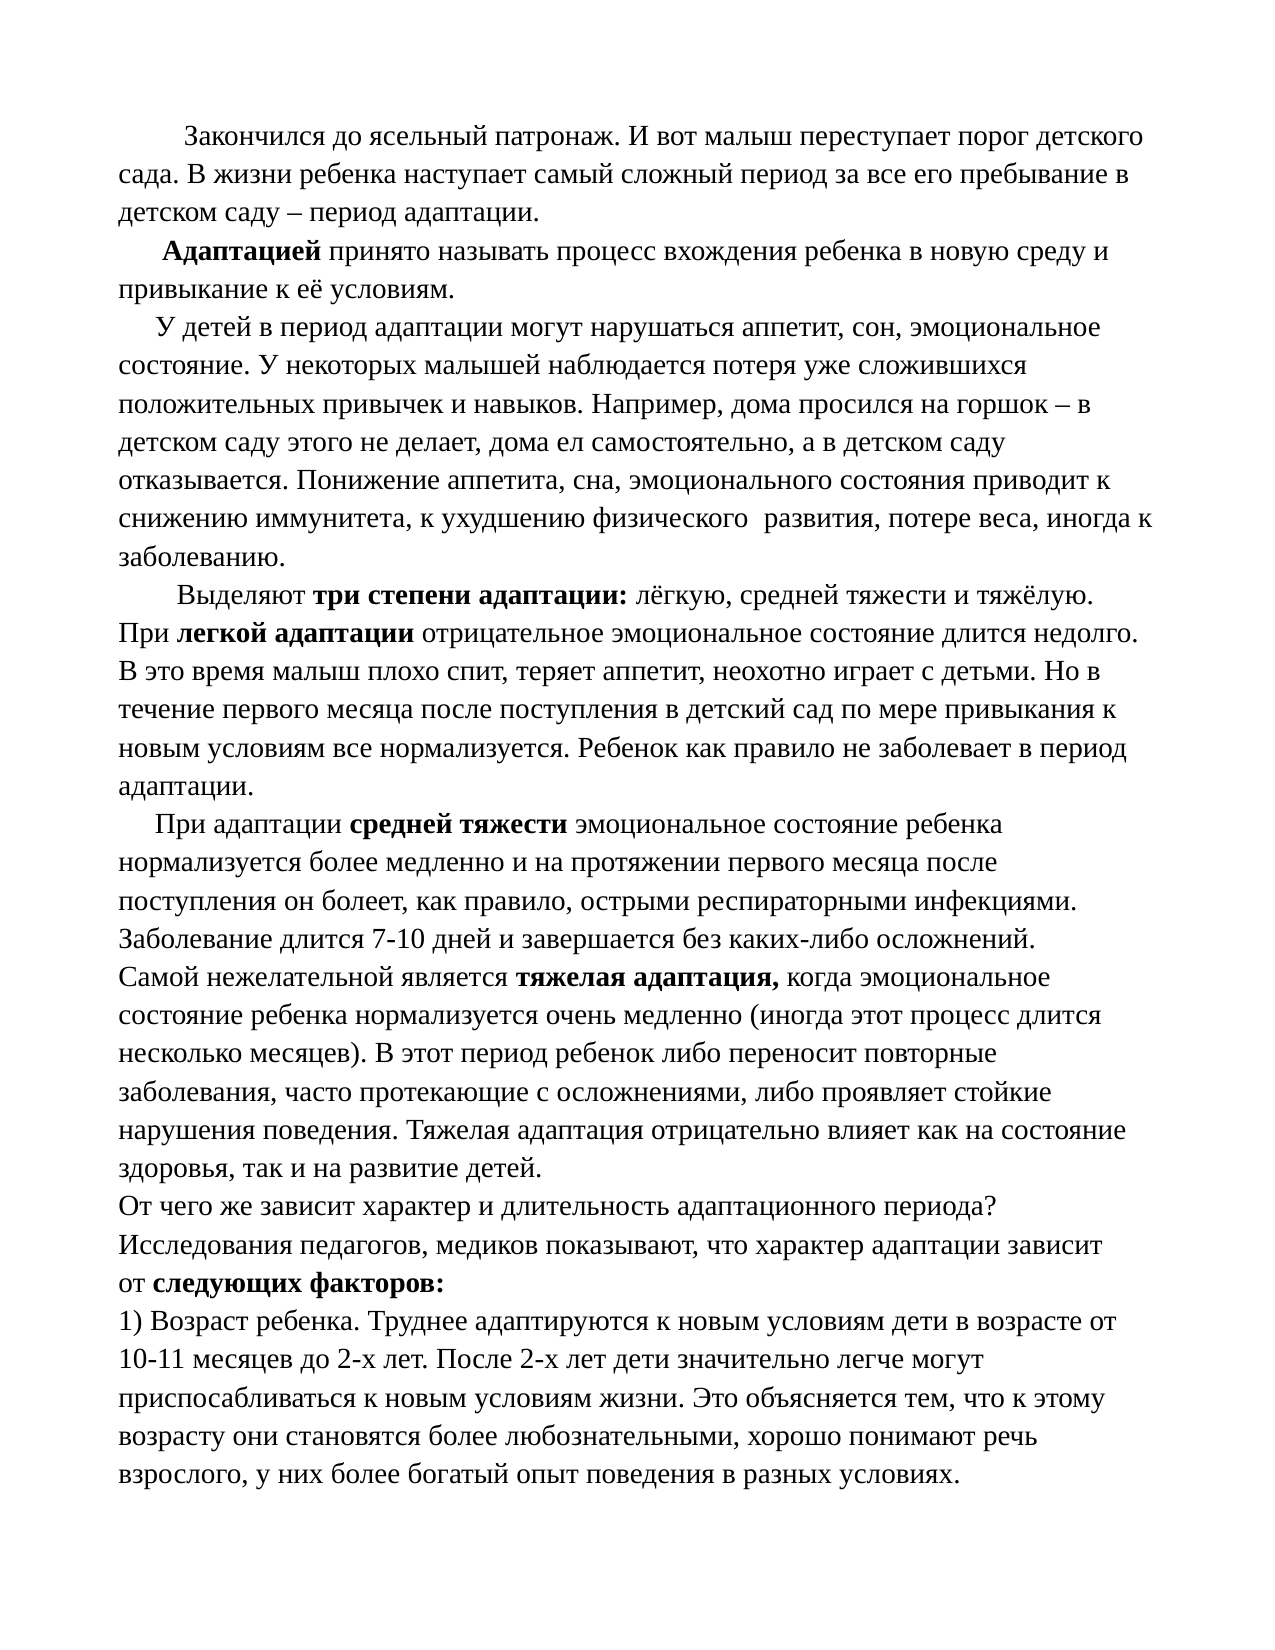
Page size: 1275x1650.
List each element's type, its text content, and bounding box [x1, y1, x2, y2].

text При легкой адаптации отрицательное эмоциональное состояние длится недолго. В это время малыш плохо спит, теряет аппетит, неохотно играет с детьми. Но в течение первого месяца после поступления в детский сад по мере привыкания к новым условиям все нормализуется. Ребенок как правило не заболевает в период адаптации. [118, 615, 1157, 802]
text Закончился до ясельный патронаж. И вот малыш переступает порог детского сада. В жизни ребенка наступает самый сложный период за все его пребывание в детском саду – период адаптации. [118, 118, 1157, 228]
text У детей в период адаптации могут нарушаться аппетит, сон, эмоциональное состояние. У некоторых малышей наблюдается потеря уже сложившихся положительных привычек и навыков. Например, дома просился на горшок – в детском саду этого не делает, дома ел самостоятельно, а в детском саду отказывается. Понижение аппетита, сна, эмоционального состояния приводит к снижению иммунитета, к ухудшению физического развития, потере веса, иногда к заболеванию. [118, 309, 1157, 572]
text При адаптации средней тяжести эмоциональное состояние ребенка нормализуется более медленно и на протяжении первого месяца после поступления он болеет, как правило, острыми респираторными инфекциями. Заболевание длится 7-10 дней и завершается без каких-либо осложнений. [118, 806, 1157, 954]
text 1) Возраст ребенка. Труднее адаптируются к новым условиям дети в возрасте от 10-11 месяцев до 2-х лет. После 2-х лет дети значительно легче могут приспосабливаться к новым условиям жизни. Это объясняется тем, что к этому возрасту они становятся более любознательными, хорошо понимают речь взрослого, у них более богатый опыт поведения в разных условиях. [118, 1303, 1157, 1490]
text Адаптацией принято называть процесс вхождения ребенка в новую среду и привыкание к её условиям. [118, 233, 1157, 304]
text От чего же зависит характер и длительность адаптационного периода? [118, 1188, 1157, 1222]
text Исследования педагогов, медиков показывают, что характер адаптации зависит от следующих факторов: [118, 1227, 1157, 1298]
text Самой нежелательной является тяжелая адаптация, когда эмоциональное состояние ребенка нормализуется очень медленно (иногда этот процесс длится несколько месяцев). В этот период ребенок либо переносит повторные заболевания, часто протекающие с осложнениями, либо проявляет стойкие нарушения поведения. Тяжелая адаптация отрицательно влияет как на состояние здоровья, так и на развитие детей. [118, 959, 1157, 1184]
text Выделяют три степени адаптации: лёгкую, средней тяжести и тяжёлую. [118, 577, 1157, 610]
